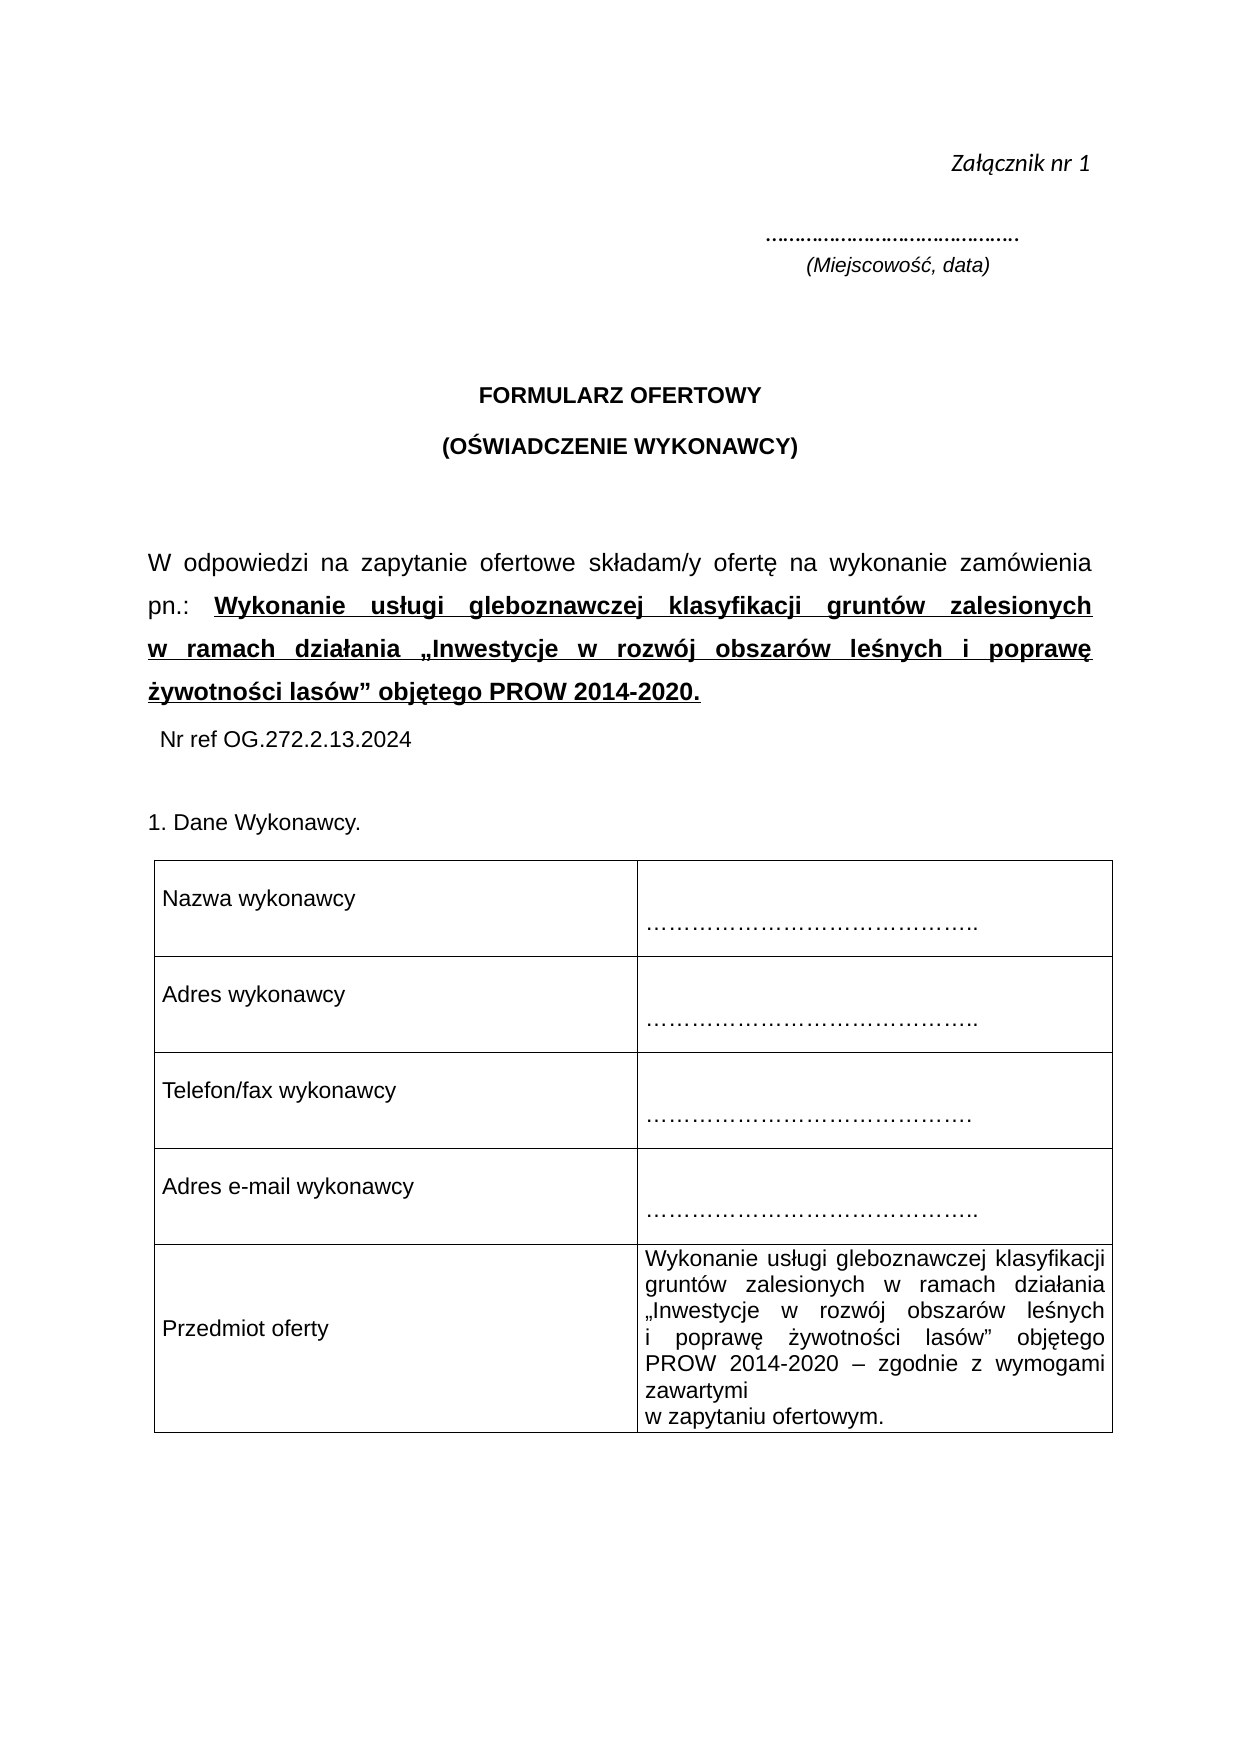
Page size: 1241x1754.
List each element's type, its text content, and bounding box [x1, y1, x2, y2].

text W odpowiedzi na zapytanie ofertowe składam/y ofertę na wykonanie zamówienia pn.: Wykonanie usługi gleboznawczej klasyfikacji gruntów zalesionych w ramach działania „Inwestycje w rozwój obszarów leśnych i poprawę [148, 548, 1093, 659]
table_cell Telefon/fax wykonawcy [155, 1053, 637, 1148]
text żywotności lasów” objętego PROW 2014-2020. [148, 660, 1093, 706]
table_header Nazwa wykonawcy [155, 861, 637, 956]
table_cell Adres e-mail wykonawcy [155, 1149, 637, 1244]
table_cell Przedmiot oferty [155, 1245, 637, 1432]
table_cell Wykonanie usługi gleboznawczej klasyfikacji gruntów zalesionych w ramach działania „Inwestycje w rozwój obszarów leśnych i poprawę żywotności lasów” objętego PROW 2014-2020 – zgodnie z wymogami zawartymi w zapytaniu ofertowym. [638, 1245, 1112, 1432]
table_cell ……………………………………. [638, 1053, 1112, 1148]
text (OŚWIADCZENIE WYKONAWCY) [148, 433, 1093, 459]
table_cell …………………………………….. [638, 1149, 1112, 1244]
text Załącznik nr 1 [148, 148, 1093, 178]
text Nr ref OG.272.2.13.2024 [148, 723, 1093, 754]
table_header …………………………………….. [638, 861, 1112, 956]
text 1. Dane Wykonawcy. [148, 809, 1093, 836]
table_cell Adres wykonawcy [155, 957, 637, 1052]
text …………………………………….. [148, 218, 1093, 248]
text (Miejscowość, data) [148, 253, 1093, 277]
text FORMULARZ OFERTOWY [148, 382, 1093, 408]
table_cell …………………………………….. [638, 957, 1112, 1052]
